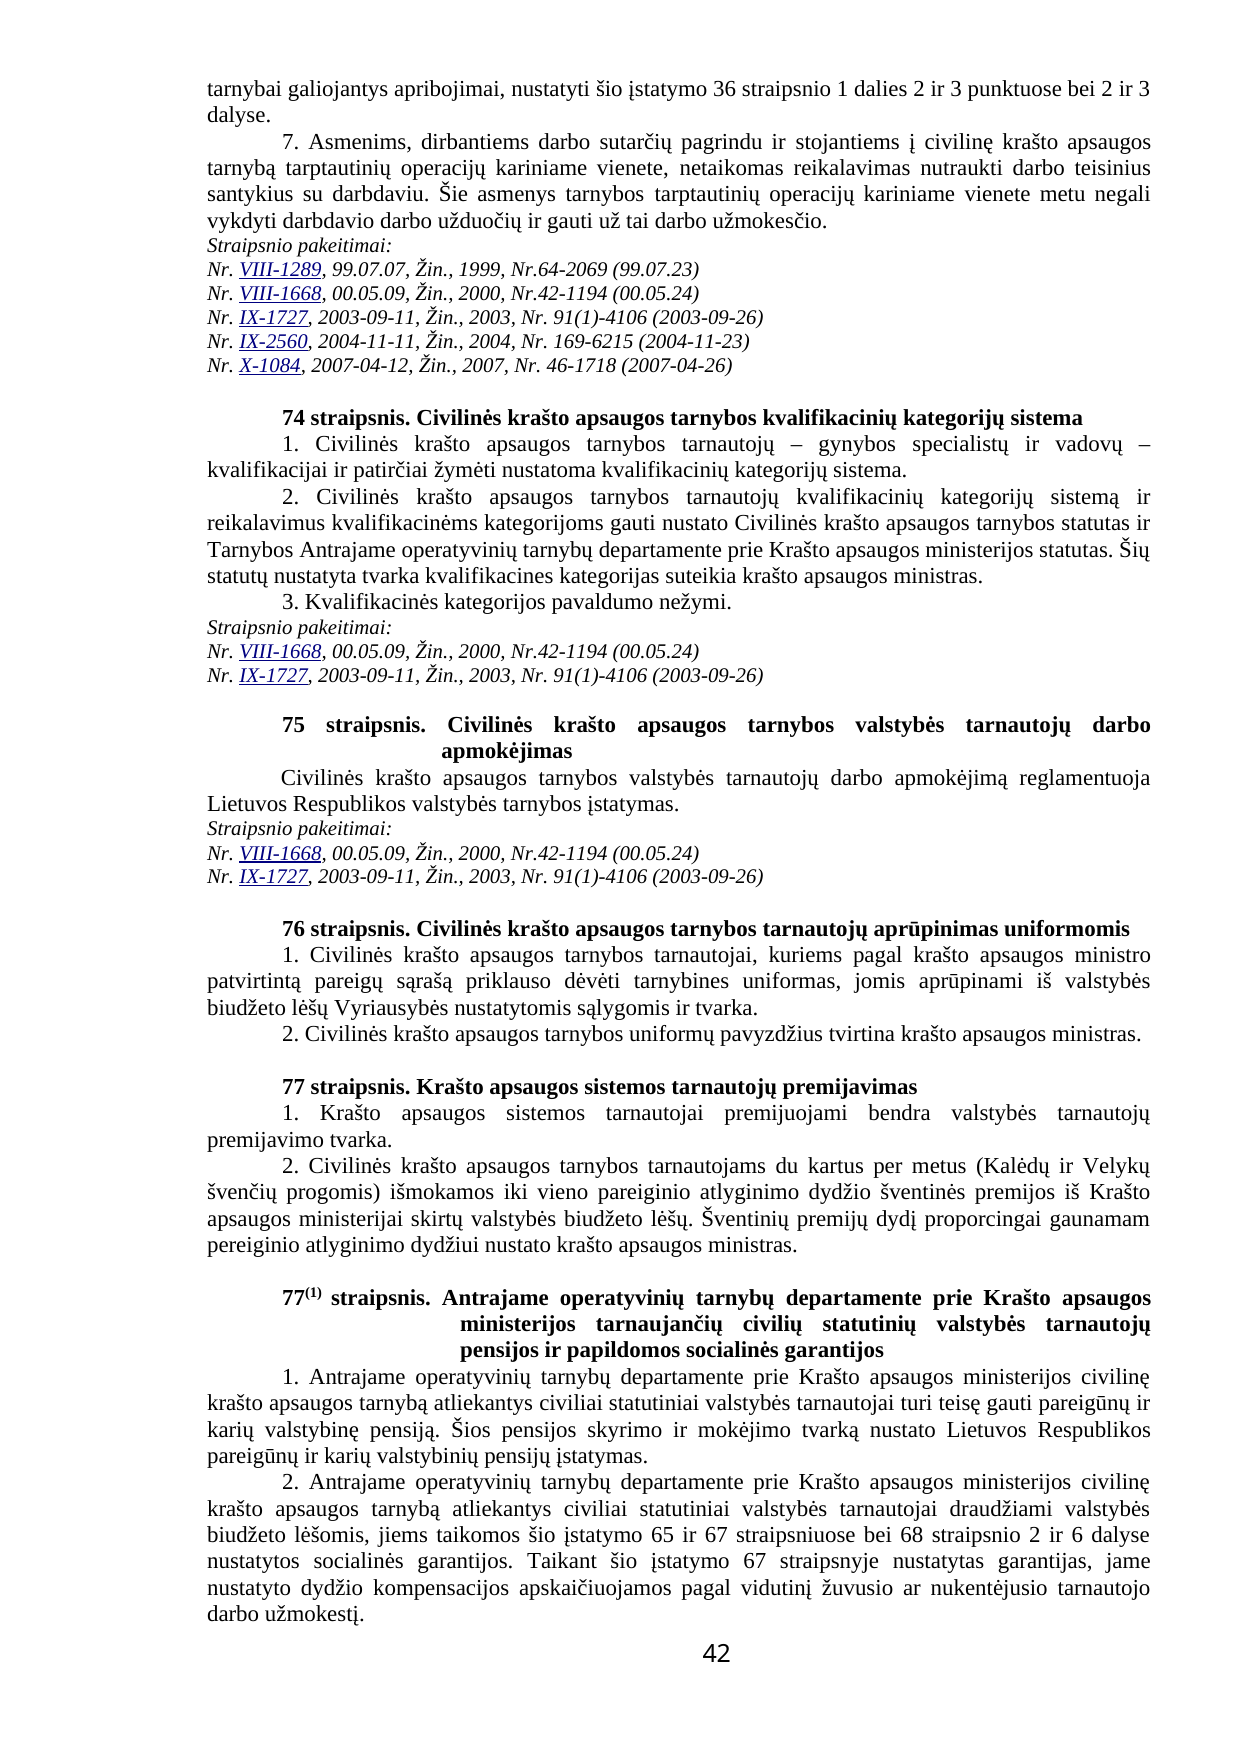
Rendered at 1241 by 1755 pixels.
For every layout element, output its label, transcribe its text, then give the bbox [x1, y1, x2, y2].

text Nr. IX-1727, 2003-09-11, Žin., 2003, Nr. 91(1)-4106 (2003-09-26) [207, 864, 1152, 888]
text 2. Antrajame operatyvinių tarnybų departamente prie Krašto apsaugos ministerijos civilinę krašto apsaugos tarnybą atliekantys civiliai statutiniai valstybės tarnautojai draudžiami valstybės biudžeto lėšomis, jiems taikomos šio įstatymo 65 ir 67 straipsniuose bei 68 straipsnio 2 ir 6 dalyse nustatytos socialinės garantijos. Taikant šio įstatymo 67 straipsnyje nustatytas garantijas, jame nustatyto dydžio kompensacijos apskaičiuojamos pagal vidutinį žuvusio ar nukentėjusio tarnautojo darbo užmokestį. [207, 1468, 1152, 1626]
text 77(1) straipsnis. Antrajame operatyvinių tarnybų departamente prie Krašto apsaugos ministerijos tarnaujančių civilių statutinių valstybės tarnautojų pensijos ir papildomos socialinės garantijos [282, 1284, 1152, 1363]
text 75 straipsnis. Civilinės krašto apsaugos tarnybos valstybės tarnautojų darbo apmokėjimas [282, 711, 1152, 764]
text Nr. IX-1727, 2003-09-11, Žin., 2003, Nr. 91(1)-4106 (2003-09-26) [207, 305, 1152, 329]
text 7. Asmenims, dirbantiems darbo sutarčių pagrindu ir stojantiems į civilinę krašto apsaugos tarnybą tarptautinių operacijų kariniame vienete, netaikomas reikalavimas nutraukti darbo teisinius santykius su darbdaviu. Šie asmenys tarnybos tarptautinių operacijų kariniame vienete metu negali vykdyti darbdavio darbo užduočių ir gauti už tai darbo užmokesčio. [207, 128, 1152, 233]
text Nr. IX-1727, 2003-09-11, Žin., 2003, Nr. 91(1)-4106 (2003-09-26) [207, 663, 1152, 687]
text Nr. VIII-1668, 00.05.09, Žin., 2000, Nr.42-1194 (00.05.24) [207, 639, 1152, 663]
text Straipsnio pakeitimai: [207, 615, 1152, 639]
text Nr. IX-2560, 2004-11-11, Žin., 2004, Nr. 169-6215 (2004-11-23) [207, 329, 1152, 353]
text 77 straipsnis. Krašto apsaugos sistemos tarnautojų premijavimas [207, 1073, 1152, 1099]
text Straipsnio pakeitimai: [207, 233, 1152, 257]
text Nr. VIII-1668, 00.05.09, Žin., 2000, Nr.42-1194 (00.05.24) [207, 840, 1152, 864]
text 2. Civilinės krašto apsaugos tarnybos tarnautojams du kartus per metus (Kalėdų ir Velykų švenčių progomis) išmokamos iki vieno pareiginio atlyginimo dydžio šventinės premijos iš Krašto apsaugos ministerijai skirtų valstybės biudžeto lėšų. Šventinių premijų dydį proporcingai gaunamam pereiginio atlyginimo dydžiui nustato krašto apsaugos ministras. [207, 1152, 1152, 1257]
text tarnybai galiojantys apribojimai, nustatyti šio įstatymo 36 straipsnio 1 dalies 2 ir 3 punktuose bei 2 ir 3 dalyse. [207, 75, 1152, 128]
text Civilinės krašto apsaugos tarnybos valstybės tarnautojų darbo apmokėjimą reglamentuoja Lietuvos Respublikos valstybės tarnybos įstatymas. [207, 764, 1152, 816]
text Nr. X-1084, 2007-04-12, Žin., 2007, Nr. 46-1718 (2007-04-26) [207, 353, 1152, 377]
text 1. Civilinės krašto apsaugos tarnybos tarnautojai, kuriems pagal krašto apsaugos ministro patvirtintą pareigų sąrašą priklauso dėvėti tarnybines uniformas, jomis aprūpinami iš valstybės biudžeto lėšų Vyriausybės nustatytomis sąlygomis ir tvarka. [207, 941, 1152, 1020]
text 76 straipsnis. Civilinės krašto apsaugos tarnybos tarnautojų aprūpinimas uniformomis [282, 915, 1152, 941]
text 1. Krašto apsaugos sistemos tarnautojai premijuojami bendra valstybės tarnautojų premijavimo tvarka. [207, 1099, 1152, 1152]
text Straipsnio pakeitimai: [207, 816, 1152, 840]
text 1. Civilinės krašto apsaugos tarnybos tarnautojų – gynybos specialistų ir vadovų – kvalifikacijai ir patirčiai žymėti nustatoma kvalifikacinių kategorijų sistema. [207, 430, 1152, 483]
text 3. Kvalifikacinės kategorijos pavaldumo nežymi. [207, 588, 1152, 615]
text Nr. VIII-1289, 99.07.07, Žin., 1999, Nr.64-2069 (99.07.23) [207, 257, 1152, 281]
text 2. Civilinės krašto apsaugos tarnybos tarnautojų kvalifikacinių kategorijų sistemą ir reikalavimus kvalifikacinėms kategorijoms gauti nustato Civilinės krašto apsaugos tarnybos statutas ir Tarnybos Antrajame operatyvinių tarnybų departamente prie Krašto apsaugos ministerijos statutas. Šių statutų nustatyta tvarka kvalifikacines kategorijas suteikia krašto apsaugos ministras. [207, 483, 1152, 588]
text 2. Civilinės krašto apsaugos tarnybos uniformų pavyzdžius tvirtina krašto apsaugos ministras. [207, 1020, 1152, 1047]
text Nr. VIII-1668, 00.05.09, Žin., 2000, Nr.42-1194 (00.05.24) [207, 281, 1152, 305]
text 1. Antrajame operatyvinių tarnybų departamente prie Krašto apsaugos ministerijos civilinę krašto apsaugos tarnybą atliekantys civiliai statutiniai valstybės tarnautojai turi teisę gauti pareigūnų ir karių valstybinę pensiją. Šios pensijos skyrimo ir mokėjimo tvarką nustato Lietuvos Respublikos pareigūnų ir karių valstybinių pensijų įstatymas. [207, 1363, 1152, 1468]
text 74 straipsnis. Civilinės krašto apsaugos tarnybos kvalifikacinių kategorijų sistema [282, 404, 1152, 430]
